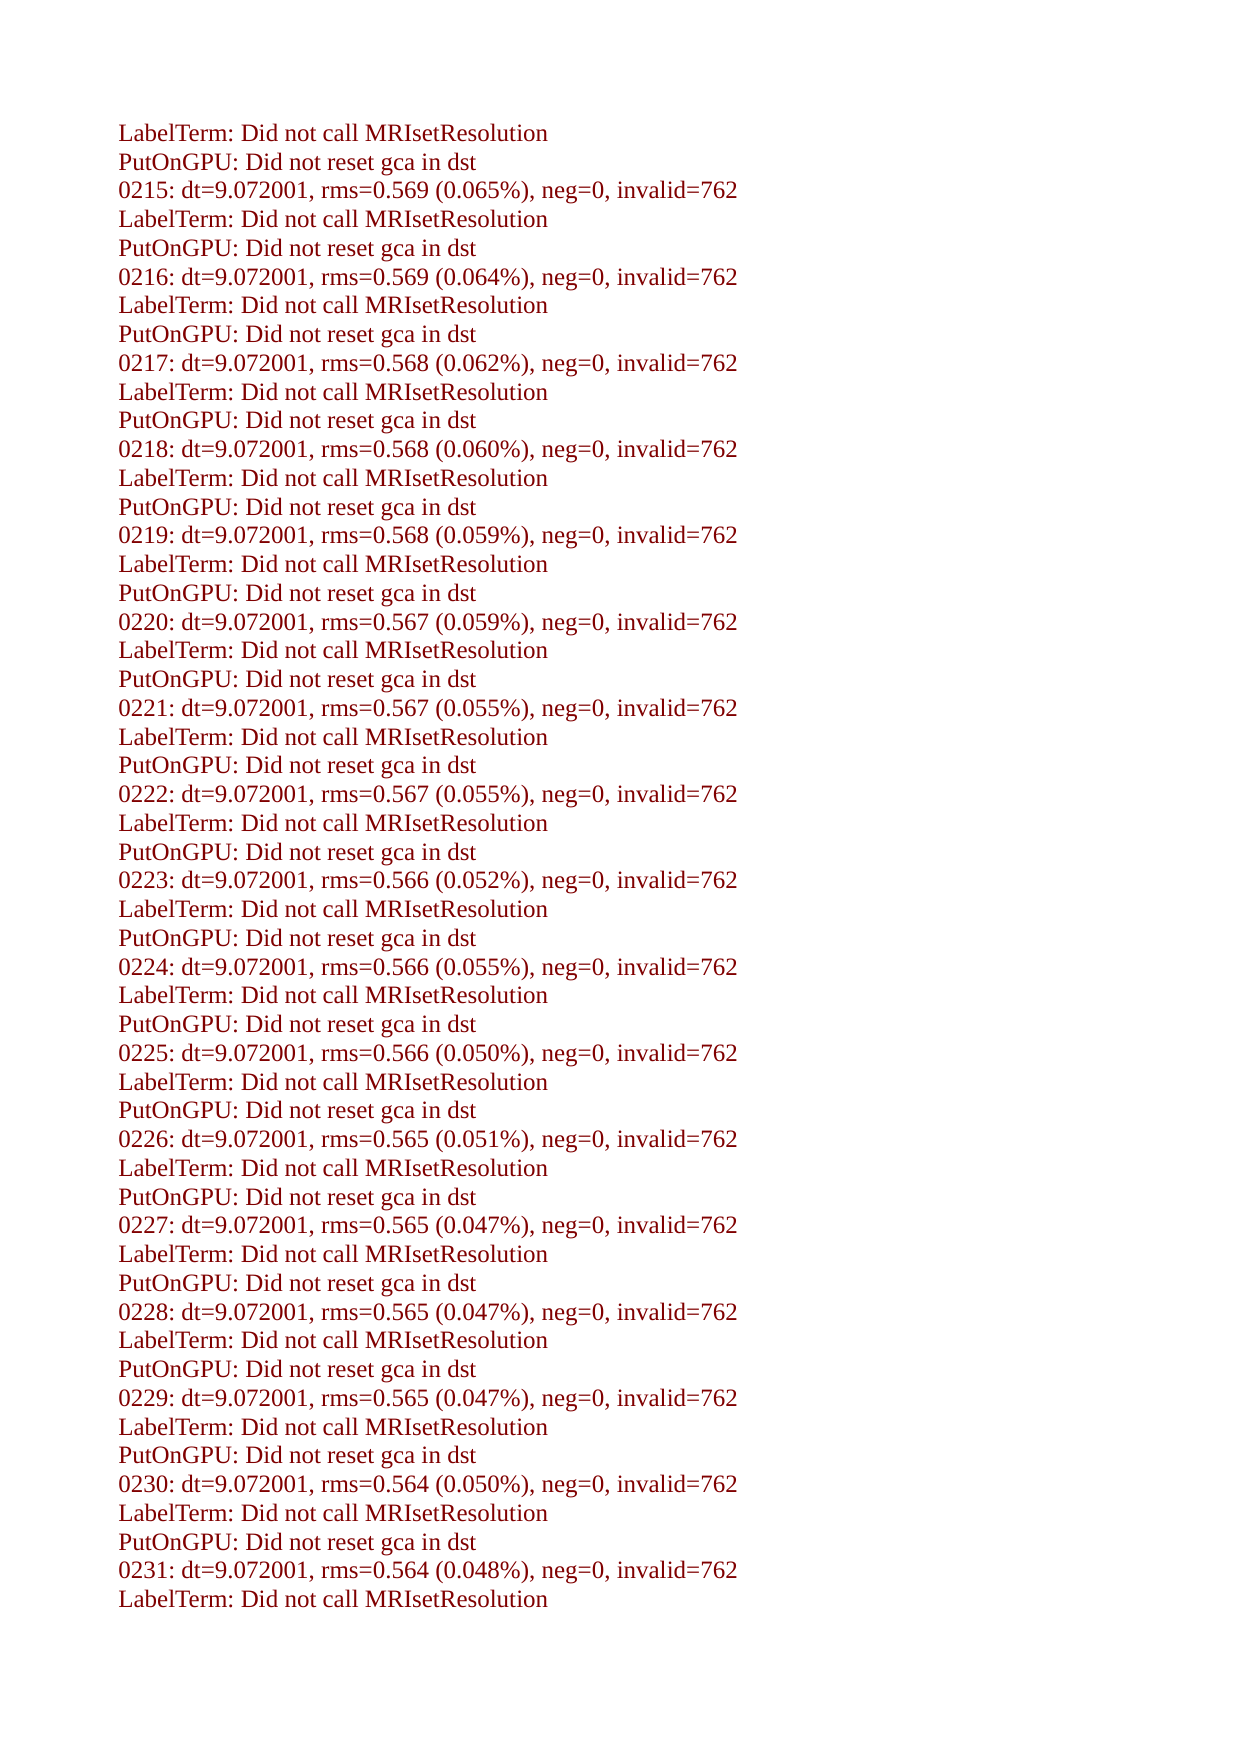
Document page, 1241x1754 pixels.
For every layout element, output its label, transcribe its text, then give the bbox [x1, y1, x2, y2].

text LabelTerm: Did not call MRIsetResolution [118, 722, 1122, 751]
text 0224: dt=9.072001, rms=0.566 (0.055%), neg=0, invalid=762 [118, 952, 1122, 981]
text 0223: dt=9.072001, rms=0.566 (0.052%), neg=0, invalid=762 [118, 866, 1122, 894]
text 0217: dt=9.072001, rms=0.568 (0.062%), neg=0, invalid=762 [118, 348, 1122, 377]
text 0226: dt=9.072001, rms=0.565 (0.051%), neg=0, invalid=762 [118, 1124, 1122, 1153]
text PutOnGPU: Did not reset gca in dst [118, 406, 1122, 434]
text PutOnGPU: Did not reset gca in dst [118, 664, 1122, 693]
text 0231: dt=9.072001, rms=0.564 (0.048%), neg=0, invalid=762 [118, 1556, 1122, 1584]
text LabelTerm: Did not call MRIsetResolution [118, 1584, 1122, 1613]
text LabelTerm: Did not call MRIsetResolution [118, 981, 1122, 1009]
text 0229: dt=9.072001, rms=0.565 (0.047%), neg=0, invalid=762 [118, 1383, 1122, 1412]
text LabelTerm: Did not call MRIsetResolution [118, 377, 1122, 406]
text 0221: dt=9.072001, rms=0.567 (0.055%), neg=0, invalid=762 [118, 693, 1122, 722]
text LabelTerm: Did not call MRIsetResolution [118, 1153, 1122, 1182]
text 0215: dt=9.072001, rms=0.569 (0.065%), neg=0, invalid=762 [118, 176, 1122, 204]
text PutOnGPU: Did not reset gca in dst [118, 1096, 1122, 1124]
text 0225: dt=9.072001, rms=0.566 (0.050%), neg=0, invalid=762 [118, 1038, 1122, 1067]
text 0222: dt=9.072001, rms=0.567 (0.055%), neg=0, invalid=762 [118, 779, 1122, 808]
text LabelTerm: Did not call MRIsetResolution [118, 291, 1122, 319]
text PutOnGPU: Did not reset gca in dst [118, 233, 1122, 262]
text LabelTerm: Did not call MRIsetResolution [118, 118, 1122, 147]
text PutOnGPU: Did not reset gca in dst [118, 1009, 1122, 1038]
text PutOnGPU: Did not reset gca in dst [118, 923, 1122, 952]
text 0230: dt=9.072001, rms=0.564 (0.050%), neg=0, invalid=762 [118, 1469, 1122, 1498]
text LabelTerm: Did not call MRIsetResolution [118, 463, 1122, 492]
text LabelTerm: Did not call MRIsetResolution [118, 808, 1122, 837]
text LabelTerm: Did not call MRIsetResolution [118, 1412, 1122, 1441]
text LabelTerm: Did not call MRIsetResolution [118, 1239, 1122, 1268]
text LabelTerm: Did not call MRIsetResolution [118, 204, 1122, 233]
text 0227: dt=9.072001, rms=0.565 (0.047%), neg=0, invalid=762 [118, 1211, 1122, 1239]
text PutOnGPU: Did not reset gca in dst [118, 1354, 1122, 1383]
text 0228: dt=9.072001, rms=0.565 (0.047%), neg=0, invalid=762 [118, 1297, 1122, 1326]
text LabelTerm: Did not call MRIsetResolution [118, 636, 1122, 664]
text LabelTerm: Did not call MRIsetResolution [118, 1498, 1122, 1527]
text PutOnGPU: Did not reset gca in dst [118, 578, 1122, 607]
text PutOnGPU: Did not reset gca in dst [118, 492, 1122, 521]
text PutOnGPU: Did not reset gca in dst [118, 837, 1122, 866]
text PutOnGPU: Did not reset gca in dst [118, 751, 1122, 779]
text PutOnGPU: Did not reset gca in dst [118, 1441, 1122, 1469]
text PutOnGPU: Did not reset gca in dst [118, 319, 1122, 348]
text 0219: dt=9.072001, rms=0.568 (0.059%), neg=0, invalid=762 [118, 521, 1122, 549]
text 0220: dt=9.072001, rms=0.567 (0.059%), neg=0, invalid=762 [118, 607, 1122, 636]
text LabelTerm: Did not call MRIsetResolution [118, 549, 1122, 578]
text PutOnGPU: Did not reset gca in dst [118, 1527, 1122, 1556]
text 0216: dt=9.072001, rms=0.569 (0.064%), neg=0, invalid=762 [118, 262, 1122, 291]
text LabelTerm: Did not call MRIsetResolution [118, 1326, 1122, 1354]
text LabelTerm: Did not call MRIsetResolution [118, 1067, 1122, 1096]
text PutOnGPU: Did not reset gca in dst [118, 147, 1122, 176]
text PutOnGPU: Did not reset gca in dst [118, 1182, 1122, 1211]
text PutOnGPU: Did not reset gca in dst [118, 1268, 1122, 1297]
text LabelTerm: Did not call MRIsetResolution [118, 894, 1122, 923]
text 0218: dt=9.072001, rms=0.568 (0.060%), neg=0, invalid=762 [118, 434, 1122, 463]
